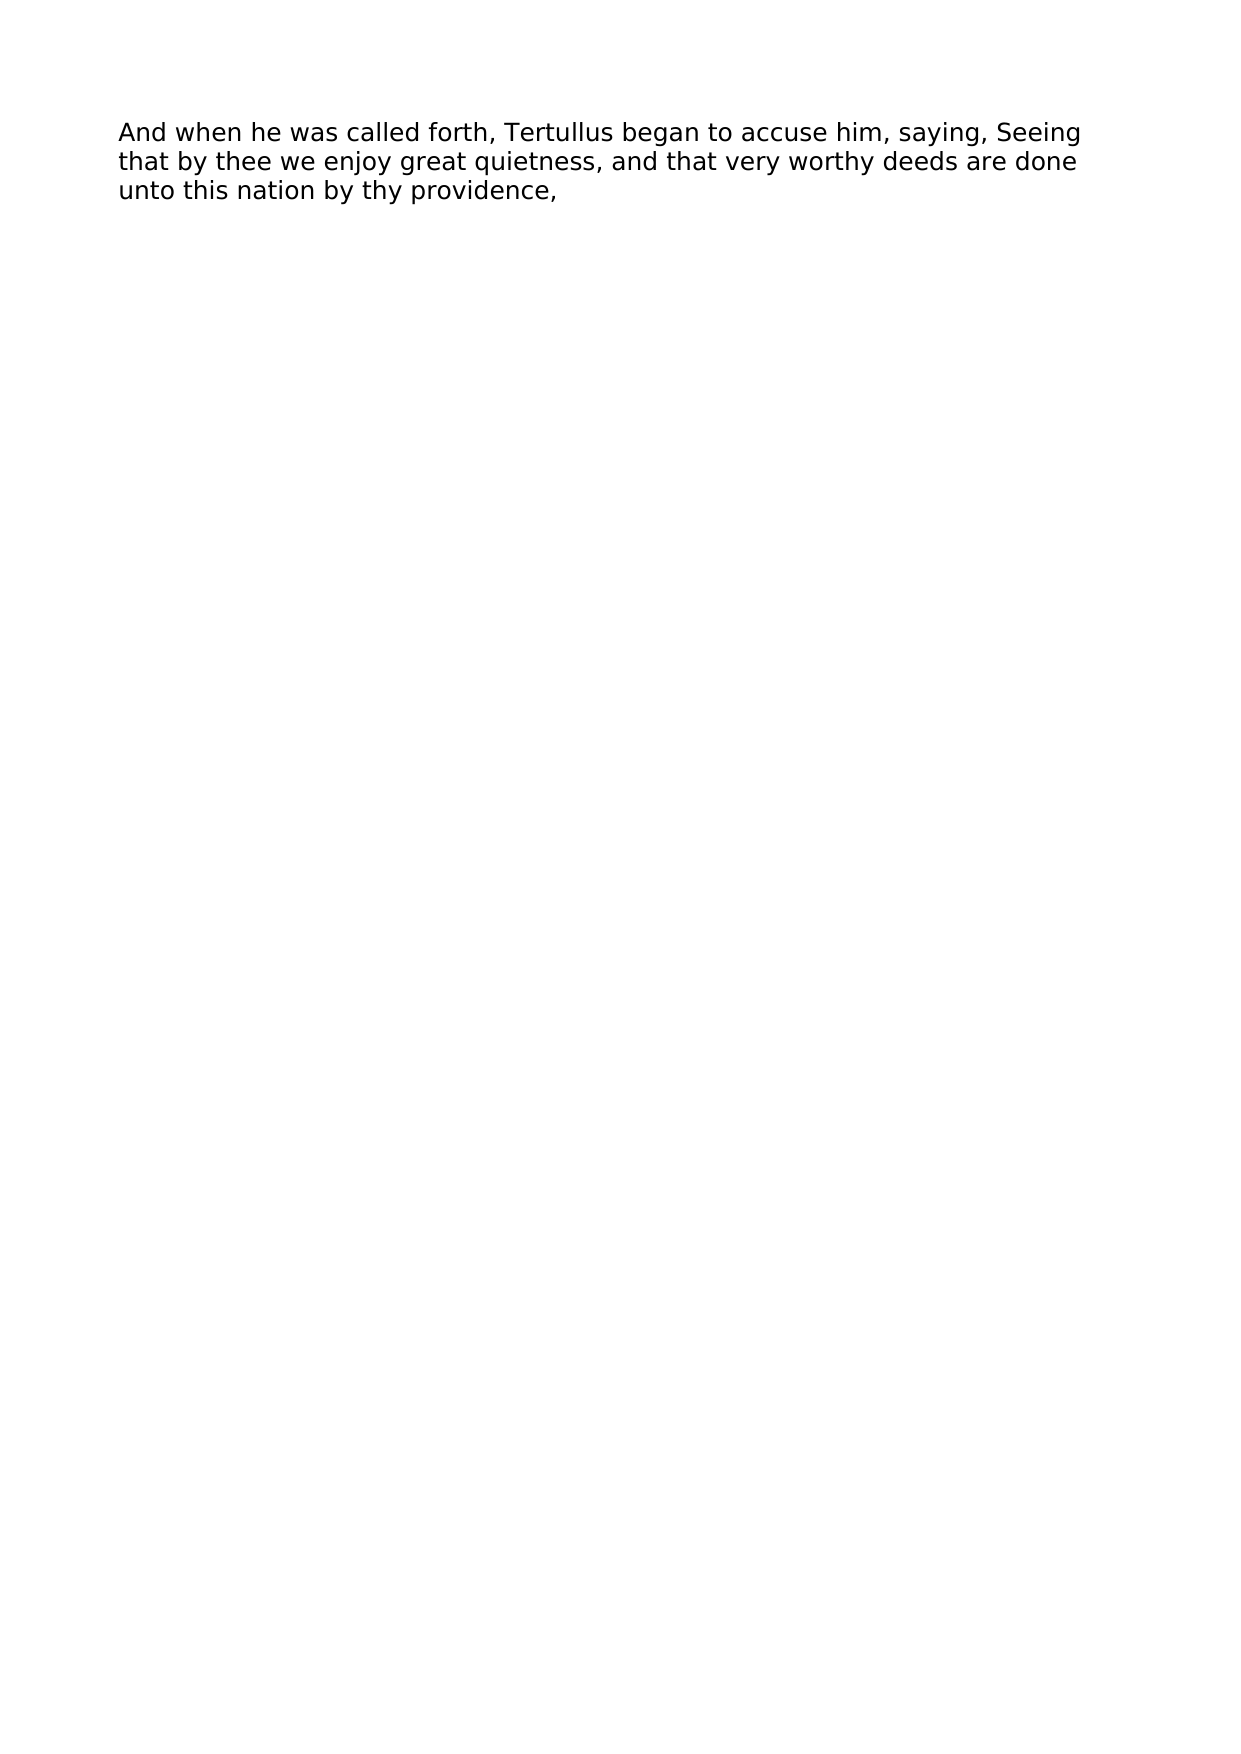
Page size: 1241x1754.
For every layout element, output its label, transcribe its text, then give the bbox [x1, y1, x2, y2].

text And when he was called forth, Tertullus began to accuse him, saying, Seeing that by thee we enjoy great quietness, and that very worthy deeds are done unto this nation by thy providence, [118, 118, 1122, 206]
